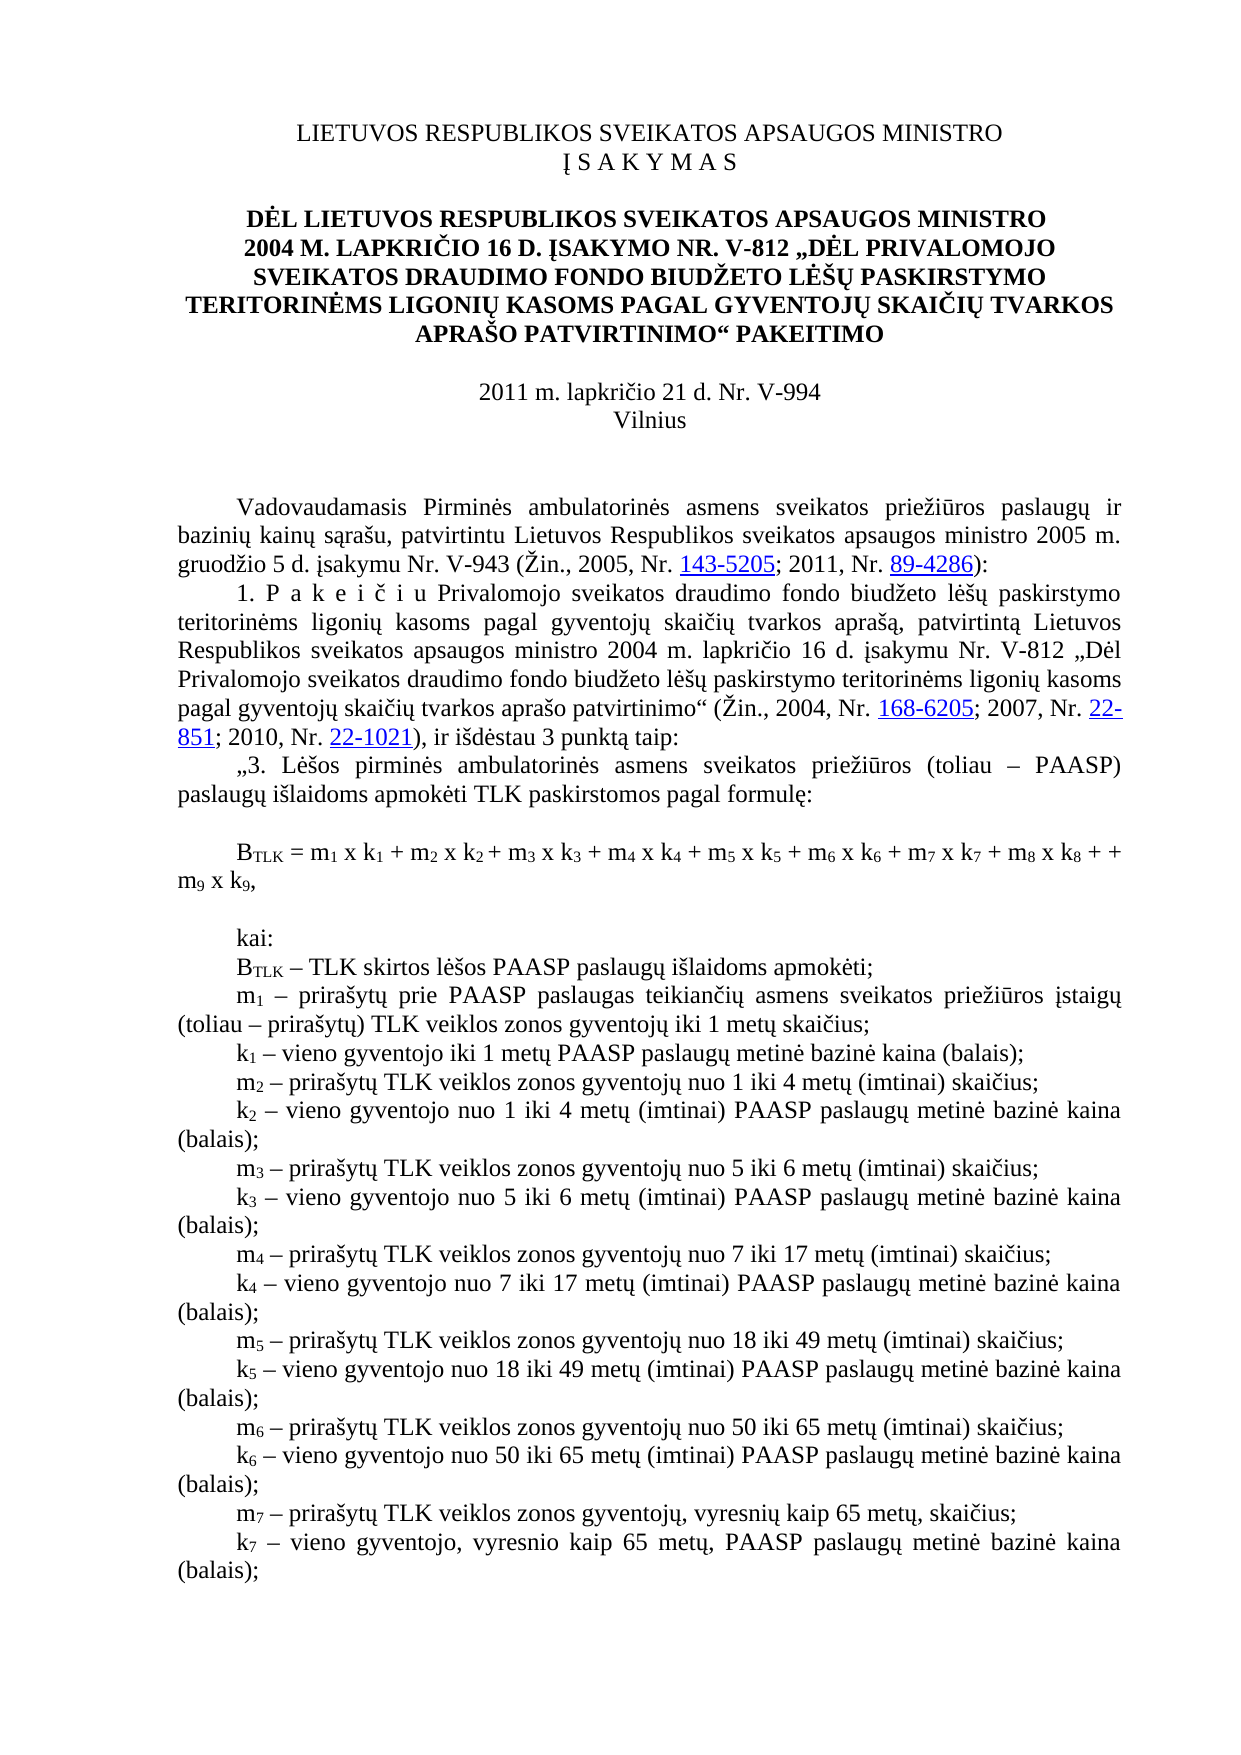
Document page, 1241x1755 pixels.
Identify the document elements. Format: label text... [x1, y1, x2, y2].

text k1 – vieno gyventojo iki 1 metų PAASP paslaugų metinė bazinė kaina (balais); [177, 1038, 1122, 1067]
text m2 – prirašytų TLK veiklos zonos gyventojų nuo 1 iki 4 metų (imtinai) skaičius; [177, 1067, 1122, 1096]
text Į S A K Y M A S [177, 147, 1122, 176]
text Vilnius [177, 406, 1122, 434]
text k6 – vieno gyventojo nuo 50 iki 65 metų (imtinai) PAASP paslaugų metinė bazinė kaina (balais); [177, 1441, 1122, 1498]
text k5 – vieno gyventojo nuo 18 iki 49 metų (imtinai) PAASP paslaugų metinė bazinė kaina (balais); [177, 1354, 1122, 1412]
text m1 – prirašytų prie PAASP paslaugas teikiančių asmens sveikatos priežiūros įstaigų (toliau – prirašytų) TLK veiklos zonos gyventojų iki 1 metų skaičius; [177, 981, 1122, 1038]
text „3. Lėšos pirminės ambulatorinės asmens sveikatos priežiūros (toliau – PAASP) paslaugų išlaidoms apmokėti TLK paskirstomos pagal formulę: [177, 751, 1122, 808]
text DĖL LIETUVOS RESPUBLIKOS SVEIKATOS APSAUGOS MINISTRO 2004 M. LAPKRIČIO 16 D. ĮSAKYMO NR. V-812 „DĖL PRIVALOMOJO SVEIKATOS DRAUDIMO FONDO BIUDŽETO LĖŠŲ PASKIRSTYMO TERITORINĖMS LIGONIŲ KASOMS PAGAL GYVENTOJŲ SKAIČIŲ TVARKOS APRAŠO PATVIRTINIMO“ PAKEITIMO [177, 204, 1122, 348]
text BTLK = m1 x k1 + m2 x k2 + m3 x k3 + m4 x k4 + m5 x k5 + m6 x k6 + m7 x k7 + m8 x k8 + + m9 x k9, [177, 837, 1122, 894]
text k4 – vieno gyventojo nuo 7 iki 17 metų (imtinai) PAASP paslaugų metinė bazinė kaina (balais); [177, 1268, 1122, 1326]
text Vadovaudamasis Pirminės ambulatorinės asmens sveikatos priežiūros paslaugų ir bazinių kainų sąrašu, patvirtintu Lietuvos Respublikos sveikatos apsaugos ministro 2005 m. gruodžio 5 d. įsakymu Nr. V-943 (Žin., 2005, Nr. 143-5205; 2011, Nr. 89-4286): [177, 492, 1122, 578]
text m6 – prirašytų TLK veiklos zonos gyventojų nuo 50 iki 65 metų (imtinai) skaičius; [177, 1412, 1122, 1441]
text m5 – prirašytų TLK veiklos zonos gyventojų nuo 18 iki 49 metų (imtinai) skaičius; [177, 1326, 1122, 1354]
text m7 – prirašytų TLK veiklos zonos gyventojų, vyresnių kaip 65 metų, skaičius; [177, 1498, 1122, 1527]
text 2011 m. lapkričio 21 d. Nr. V-994 [177, 377, 1122, 406]
text k7 – vieno gyventojo, vyresnio kaip 65 metų, PAASP paslaugų metinė bazinė kaina (balais); [177, 1527, 1122, 1584]
text k3 – vieno gyventojo nuo 5 iki 6 metų (imtinai) PAASP paslaugų metinė bazinė kaina (balais); [177, 1182, 1122, 1239]
text BTLK – TLK skirtos lėšos PAASP paslaugų išlaidoms apmokėti; [177, 952, 1122, 981]
text 1. P a k e i č i u Privalomojo sveikatos draudimo fondo biudžeto lėšų paskirstymo teritorinėms ligonių kasoms pagal gyventojų skaičių tvarkos aprašą, patvirtintą Lietuvos Respublikos sveikatos apsaugos ministro 2004 m. lapkričio 16 d. įsakymu Nr. V-812 „Dėl Privalomojo sveikatos draudimo fondo biudžeto lėšų paskirstymo teritorinėms ligonių kasoms pagal gyventojų skaičių tvarkos aprašo patvirtinimo“ (Žin., 2004, Nr. 168-6205; 2007, Nr. 22-851; 2010, Nr. 22-1021), ir išdėstau 3 punktą taip: [177, 578, 1122, 751]
text m3 – prirašytų TLK veiklos zonos gyventojų nuo 5 iki 6 metų (imtinai) skaičius; [177, 1153, 1122, 1182]
text m4 – prirašytų TLK veiklos zonos gyventojų nuo 7 iki 17 metų (imtinai) skaičius; [177, 1239, 1122, 1268]
text k2 – vieno gyventojo nuo 1 iki 4 metų (imtinai) PAASP paslaugų metinė bazinė kaina (balais); [177, 1096, 1122, 1153]
text kai: [177, 923, 1122, 952]
text LIETUVOS RESPUBLIKOS SVEIKATOS APSAUGOS MINISTRO [177, 118, 1122, 147]
